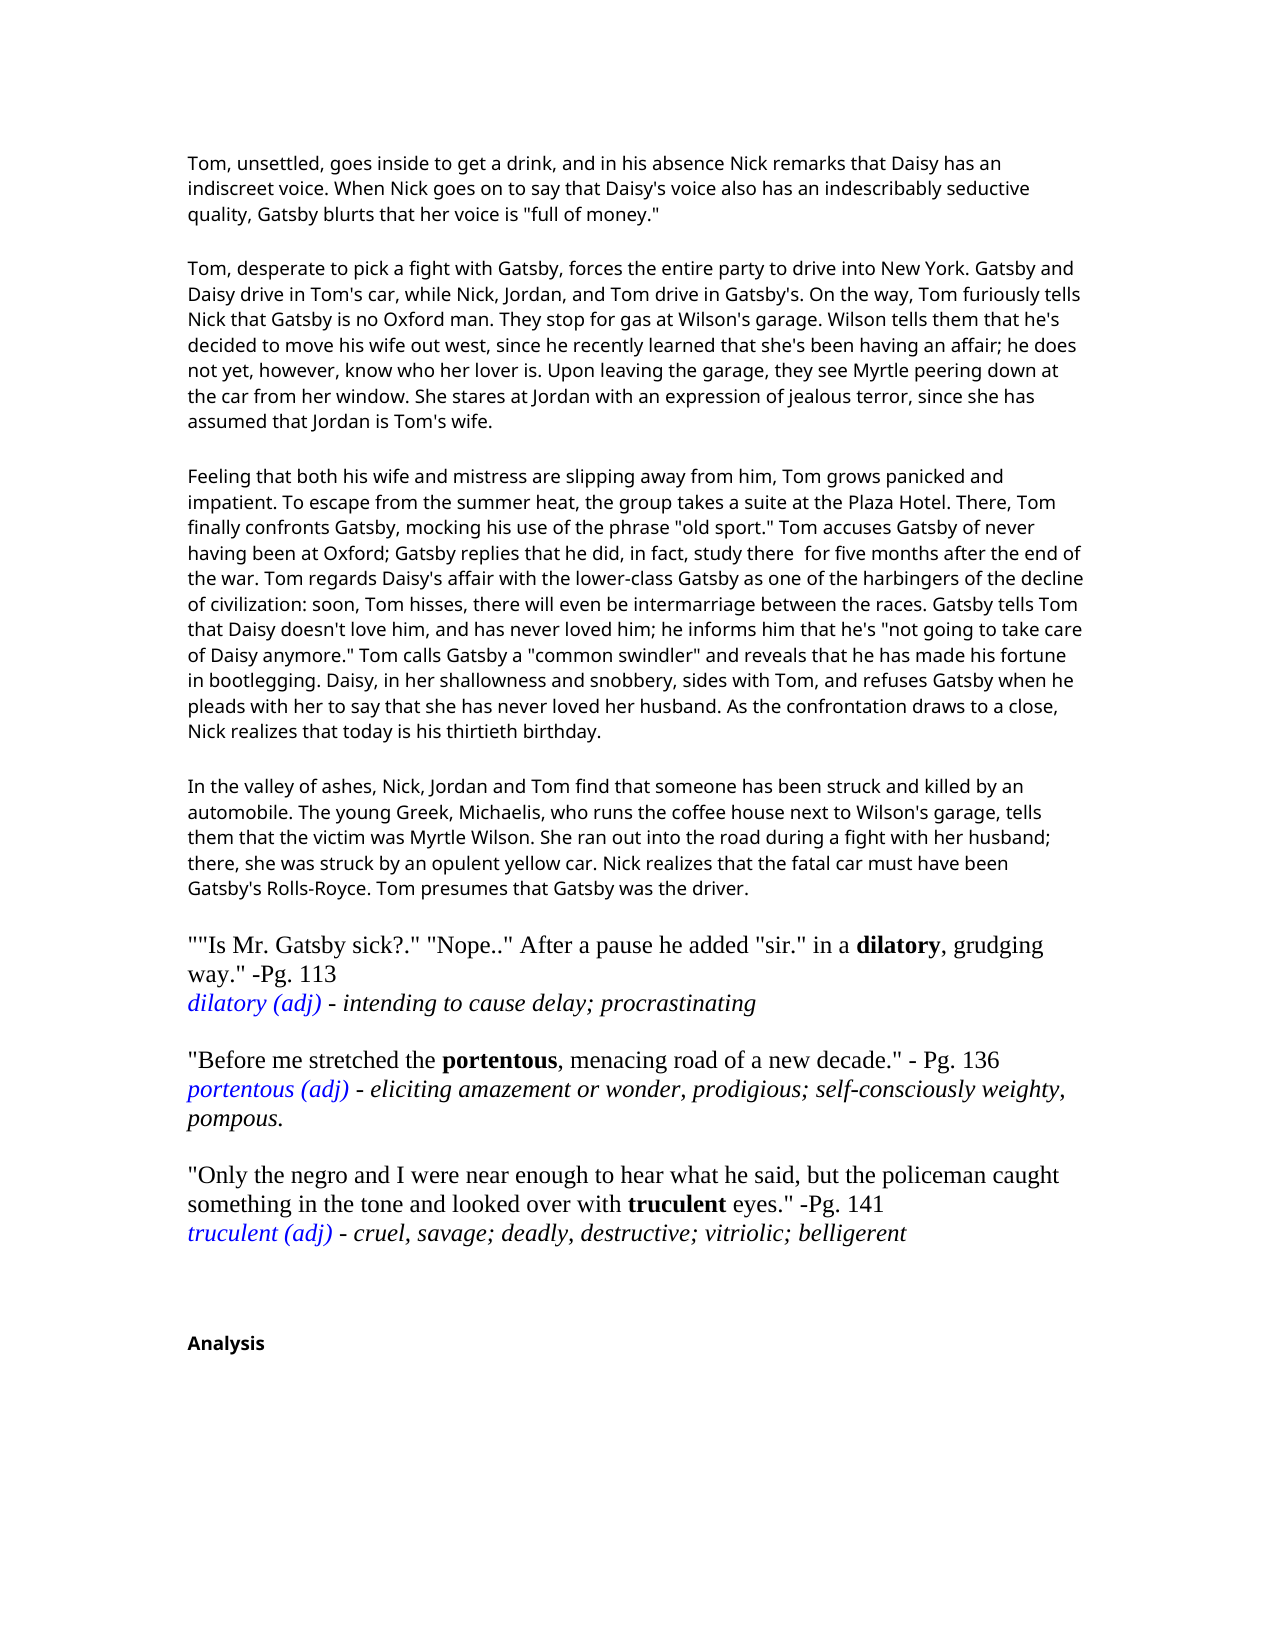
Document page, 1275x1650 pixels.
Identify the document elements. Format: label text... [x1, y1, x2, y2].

text Tom, unsettled, goes inside to get a drink, and in his absence Nick remarks that Daisy has an indiscreet voice. When Nick goes on to say that Daisy's voice also has an indescribably seductive quality, Gatsby blurts that her voice is "full of money." [187, 150, 1087, 227]
text Feeling that both his wife and mistress are slipping away from him, Tom grows panicked and impatient. To escape from the summer heat, the group takes a suite at the Plaza Hotel. There, Tom finally confronts Gatsby, mocking his use of the phrase "old sport." Tom accuses Gatsby of never having been at Oxford; Gatsby replies that he did, in fact, study there ­ for five months after the end of the war. Tom regards Daisy's affair with the lower-class Gatsby as one of the harbingers of the decline of civilization: soon, Tom hisses, there will even be intermarriage between the races. Gatsby tells Tom that Daisy doesn't love him, and has never loved him; he informs him that he's "not going to take care of Daisy anymore." Tom calls Gatsby a "common swindler" and reveals that he has made his fortune in bootlegging. Daisy, in her shallowness and snobbery, sides with Tom, and refuses Gatsby when he pleads with her to say that she has never loved her husband. As the confrontation draws to a close, Nick realizes that today is his thirtieth birthday. [187, 463, 1087, 744]
text Tom, desperate to pick a fight with Gatsby, forces the entire party to drive into New York. Gatsby and Daisy drive in Tom's car, while Nick, Jordan, and Tom drive in Gatsby's. On the way, Tom furiously tells Nick that Gatsby is no Oxford man. They stop for gas at Wilson's garage. Wilson tells them that he's decided to move his wife out west, since he recently learned that she's been having an affair; he does not yet, however, know who her lover is. Upon leaving the garage, they see Myrtle peering down at the car from her window. She stares at Jordan with an expression of jealous terror, since she has assumed that Jordan is Tom's wife. [187, 256, 1087, 434]
text In the valley of ashes, Nick, Jordan and Tom find that someone has been struck and killed by an automobile. The young Greek, Michaelis, who runs the coffee house next to Wilson's garage, tells them that the victim was Myrtle Wilson. She ran out into the road during a fight with her husband; there, she was struck by an opulent yellow car. Nick realizes that the fatal car must have been Gatsby's Rolls-Royce. Tom presumes that Gatsby was the driver. [187, 773, 1087, 901]
text ""Is Mr. Gatsby sick?." "Nope.." After a pause he added "sir." in a dilatory, grudging way." -Pg. 113 dilatory (adj) - intending to cause delay; procrastinating "Before me stretched the portentous, menacing road of a new decade." - Pg. 136 portentous (adj) - eliciting amazement or wonder, prodigious; self-consciously weighty, pompous. "Only the negro and I were near enough to hear what he said, but the policeman caught something in the tone and looked over with truculent eyes." -Pg. 141 truculent (adj) - cruel, savage; deadly, destructive; vitriolic; belligerent [187, 930, 1087, 1246]
text Analysis [187, 1330, 1087, 1356]
